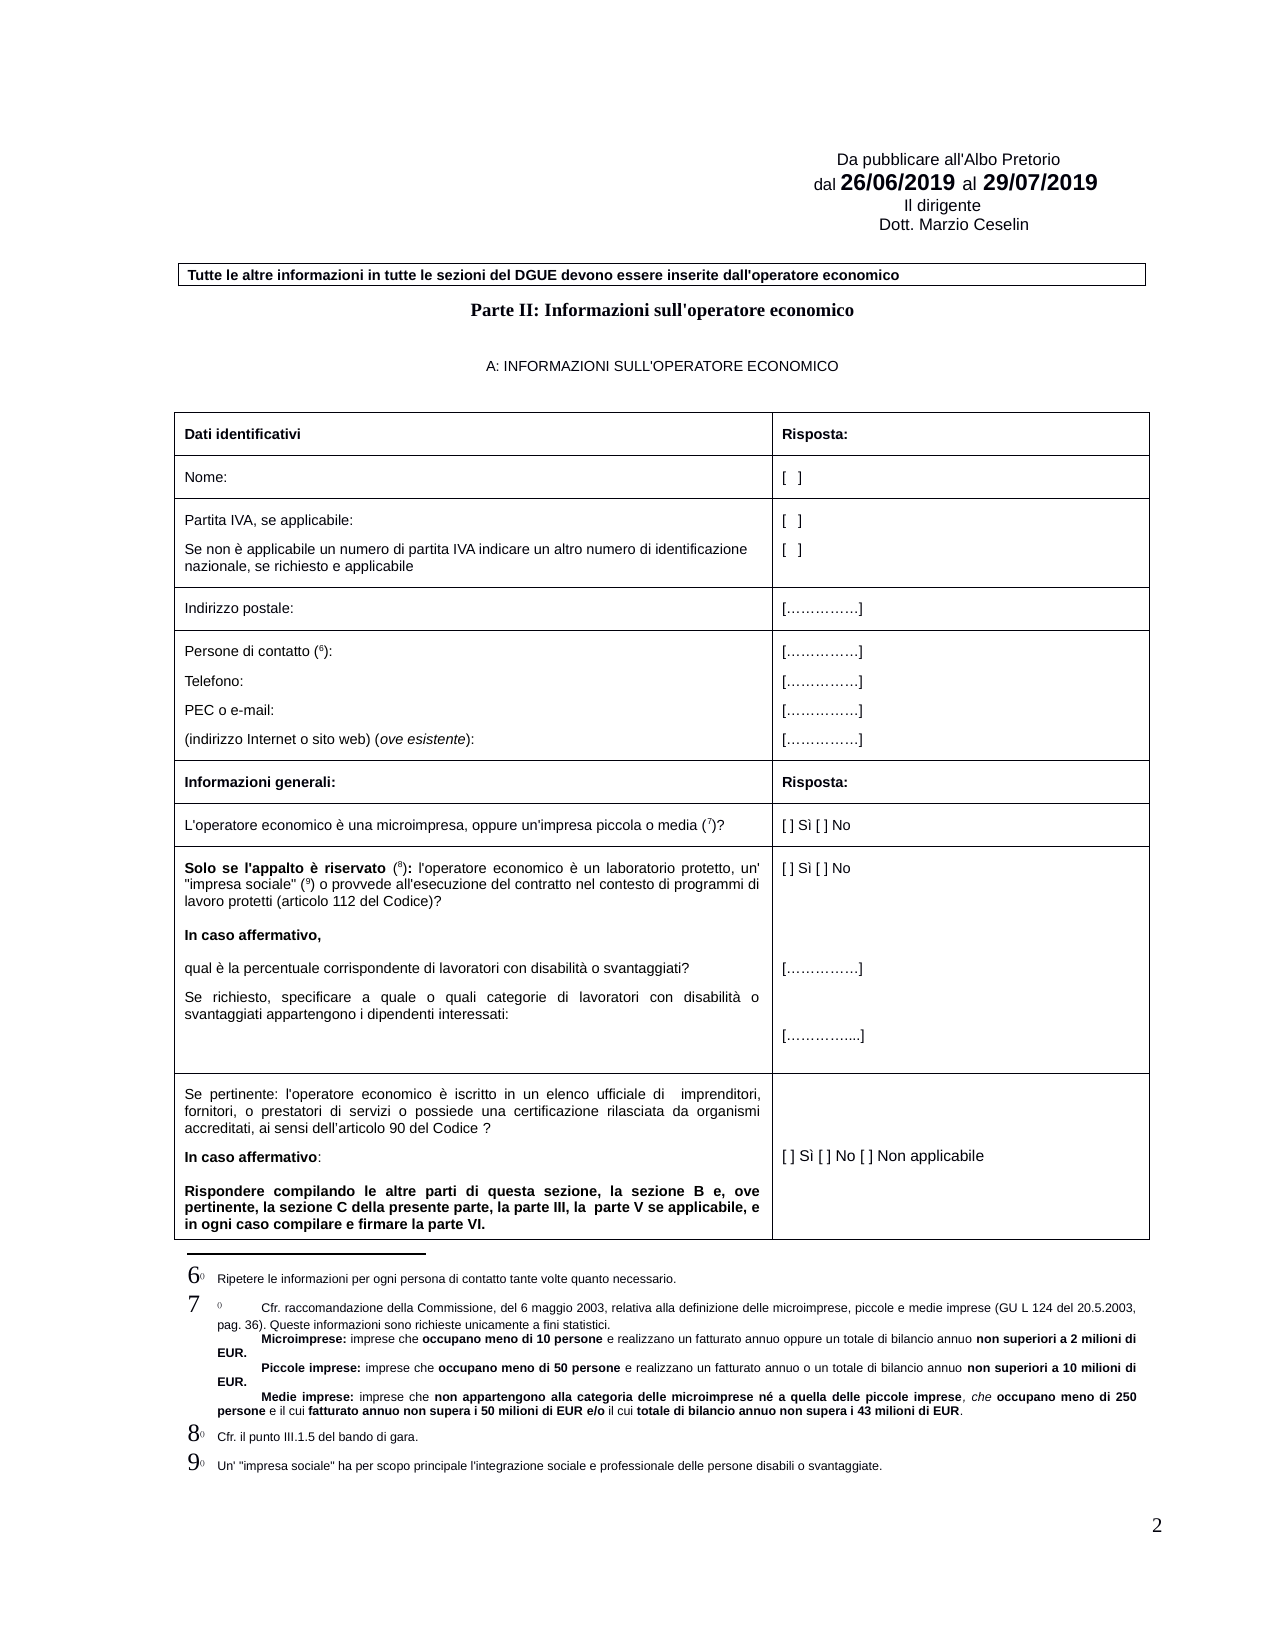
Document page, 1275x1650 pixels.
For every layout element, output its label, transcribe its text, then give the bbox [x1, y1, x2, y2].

table_cell [ ] [ ] [773, 499, 1149, 587]
table_cell [ ] Sì [ ] No [ ] Non applicabile [………….…] b) (indirizzo web, autorità o organismo di emanazione, riferimento preciso della documentazione): [………..…][…………][……….…][……….…] c) […………..…] d) [ ] Sì [ ] No e) [ ] Sì [ ] No (indirizzo web, autorità o organismo di emanazione, riferimento preciso della documentazione) [………..…][…………][……….…][……….…] [773, 1074, 1149, 1239]
title Parte II: Informazioni sull'operatore economico [187, 299, 1137, 320]
table_cell Nome: [175, 456, 772, 498]
table_cell [……………] [……………] [……………] [……………] [773, 631, 1149, 760]
table_cell Informazioni generali: [175, 761, 772, 803]
table_cell L'operatore economico è una microimpresa, oppure un'impresa piccola o media ()? [175, 804, 772, 846]
table_cell Persone di contatto (): Telefono: PEC o e-mail: (indirizzo Internet o sito web) (ove esistente): [175, 631, 772, 760]
text Tutte le altre informazioni in tutte le sezioni del DGUE devono essere inserite dall'operatore economico [179, 264, 1145, 285]
table_cell Risposta: [773, 761, 1149, 803]
table_cell Solo se l'appalto è riservato (): l'operatore economico è un laboratorio protetto, un' "impresa sociale" () o provvede all'esecuzione del contratto nel contesto di programmi di lavoro protetti (articolo 112 del Codice)? In caso affermativo, qual è la percentuale corrispondente di lavoratori con disabilità o svantaggiati? Se richiesto, specificare a quale o quali categorie di lavoratori con disabilità o svantaggiati appartengono i dipendenti interessati: [175, 847, 772, 1072]
table_header Dati identificativi [175, 413, 772, 455]
table_cell Partita IVA, se applicabile: Se non è applicabile un numero di partita IVA indicare un altro numero di identificazione nazionale, se richiesto e applicabile [175, 499, 772, 587]
table_header Risposta: [773, 413, 1149, 455]
table_cell [ ] [773, 456, 1149, 498]
table_cell Indirizzo postale: [175, 588, 772, 629]
table_cell Se pertinente: l'operatore economico è iscritto in un elenco ufficiale di imprenditori, fornitori, o prestatori di servizi o possiede una certificazione rilasciata da organismi accreditati, ai sensi dell’articolo 90 del Codice ? In caso affermativo: Rispondere compilando le altre parti di questa sezione, la sezione B e, ove pertinente, la sezione C della presente parte, la parte III, la parte V se applicabile, e in ogni caso compilare e firmare la parte VI. Indicare la denominazione dell'elenco o del certificato e, se pertinente, il pertinente numero di iscrizione o della certificazione b) Se il certificato di iscrizione o la certificazione è disponibile elettronicamente, indicare: c) Indicare i riferimenti in base ai quali è stata ottenuta l'iscrizione o la certificazione e, se pertinente, la classificazione ricevuta nell'elenco ufficiale (): d) L'iscrizione o la certificazione comprende tutti i criteri di selezione richiesti? In caso di risposta negativa alla lettera d): Inserire inoltre tutte le informazioni mancanti nella parte IV, sezione A, B, C, o D secondo il caso SOLO se richiesto dal pertinente avviso o bando o dai documenti di gara: e) L'operatore economico potrà fornire un certificato per quanto riguarda il pagamento dei contributi previdenziali e delle imposte, o fornire informazioni che permettano all'amministrazione aggiudicatrice o all'ente aggiudicatore di ottenere direttamente tale documento accedendo a una banca dati nazionale che sia disponibile gratuitamente in un qualunque Stato membro? Se la documentazione pertinente è disponibile elettronicamente, indicare: [175, 1074, 772, 1239]
table_cell [ ] Sì [ ] No [773, 804, 1149, 846]
table_cell [……………] [773, 588, 1149, 629]
title A: Informazioni sull'operatore economico [187, 358, 1137, 375]
table_cell [ ] Sì [ ] No [……………] […………....] [773, 847, 1149, 1072]
